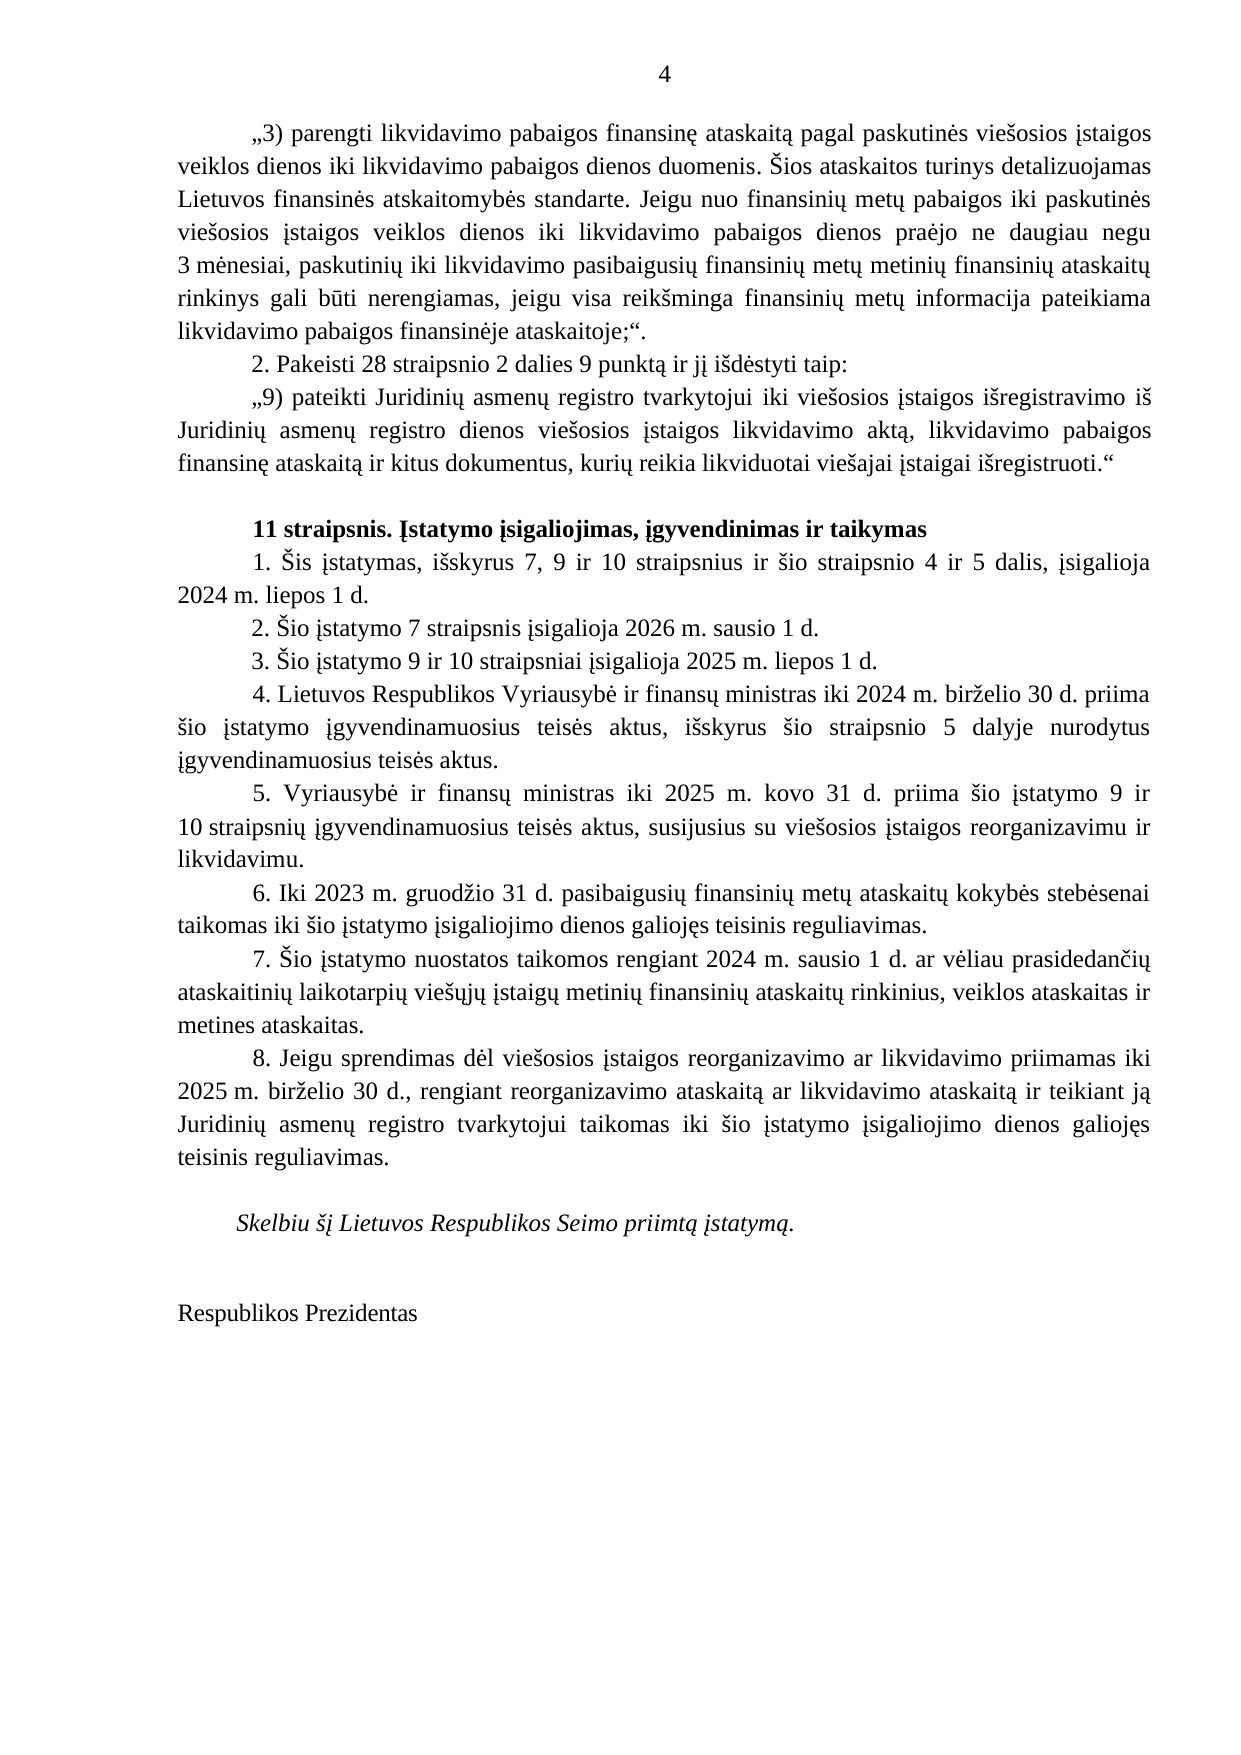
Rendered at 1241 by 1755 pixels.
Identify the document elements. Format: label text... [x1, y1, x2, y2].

text 3. Šio įstatymo 9 ir 10 straipsniai įsigalioja 2025 m. liepos 1 d. [177, 646, 1152, 675]
text „9) pateikti Juridinių asmenų registro tvarkytojui iki viešosios įstaigos išregistravimo iš Juridinių asmenų registro dienos viešosios įstaigos likvidavimo aktą, likvidavimo pabaigos finansinę ataskaitą ir kitus dokumentus, kurių reikia likviduotai viešajai įstaigai išregistruoti.“ [177, 382, 1152, 477]
text 6. Iki 2023 m. gruodžio 31 d. pasibaigusių finansinių metų ataskaitų kokybės stebėsenai taikomas iki šio įstatymo įsigaliojimo dienos galiojęs teisinis reguliavimas. [177, 878, 1152, 939]
text 7. Šio įstatymo nuostatos taikomos rengiant 2024 m. sausio 1 d. ar vėliau prasidedančių ataskaitinių laikotarpių viešųjų įstaigų metinių finansinių ataskaitų rinkinius, veiklos ataskaitas ir metines ataskaitas. [177, 944, 1152, 1038]
text 1. Šis įstatymas, išskyrus 7, 9 ir 10 straipsnius ir šio straipsnio 4 ir 5 dalis, įsigalioja 2024 m. liepos 1 d. [177, 547, 1152, 609]
text 4. Lietuvos Respublikos Vyriausybė ir finansų ministras iki 2024 m. birželio 30 d. priima šio įstatymo įgyvendinamuosius teisės aktus, išskyrus šio straipsnio 5 dalyje nurodytus įgyvendinamuosius teisės aktus. [177, 679, 1152, 774]
text 2. Pakeisti 28 straipsnio 2 dalies 9 punktą ir jį išdėstyti taip: [251, 349, 1152, 378]
text 8. Jeigu sprendimas dėl viešosios įstaigos reorganizavimo ar likvidavimo priimamas iki 2025 m. birželio 30 d., rengiant reorganizavimo ataskaitą ar likvidavimo ataskaitą ir teikiant ją Juridinių asmenų registro tvarkytojui taikomas iki šio įstatymo įsigaliojimo dienos galiojęs teisinis reguliavimas. [177, 1043, 1152, 1171]
text „3) parengti likvidavimo pabaigos finansinę ataskaitą pagal paskutinės viešosios įstaigos veiklos dienos iki likvidavimo pabaigos dienos duomenis. Šios ataskaitos turinys detalizuojamas Lietuvos finansinės atskaitomybės standarte. Jeigu nuo finansinių metų pabaigos iki paskutinės viešosios įstaigos veiklos dienos iki likvidavimo pabaigos dienos praėjo ne daugiau negu 3 mėnesiai, paskutinių iki likvidavimo pasibaigusių finansinių metų metinių finansinių ataskaitų rinkinys gali būti nerengiamas, jeigu visa reikšminga finansinių metų informacija pateikiama likvidavimo pabaigos finansinėje ataskaitoje;“. [177, 118, 1152, 345]
text 11 straipsnis. Įstatymo įsigaliojimas, įgyvendinimas ir taikymas [177, 514, 1152, 543]
text 2. Šio įstatymo 7 straipsnis įsigalioja 2026 m. sausio 1 d. [177, 613, 1152, 642]
text Skelbiu šį Lietuvos Respublikos Seimo priimtą įstatymą. [177, 1208, 1152, 1237]
text 5. Vyriausybė ir finansų ministras iki 2025 m. kovo 31 d. priima šio įstatymo 9 ir 10 straipsnių įgyvendinamuosius teisės aktus, susijusius su viešosios įstaigos reorganizavimu ir likvidavimu. [177, 778, 1152, 873]
text Respublikos Prezidentas [177, 1298, 1152, 1327]
